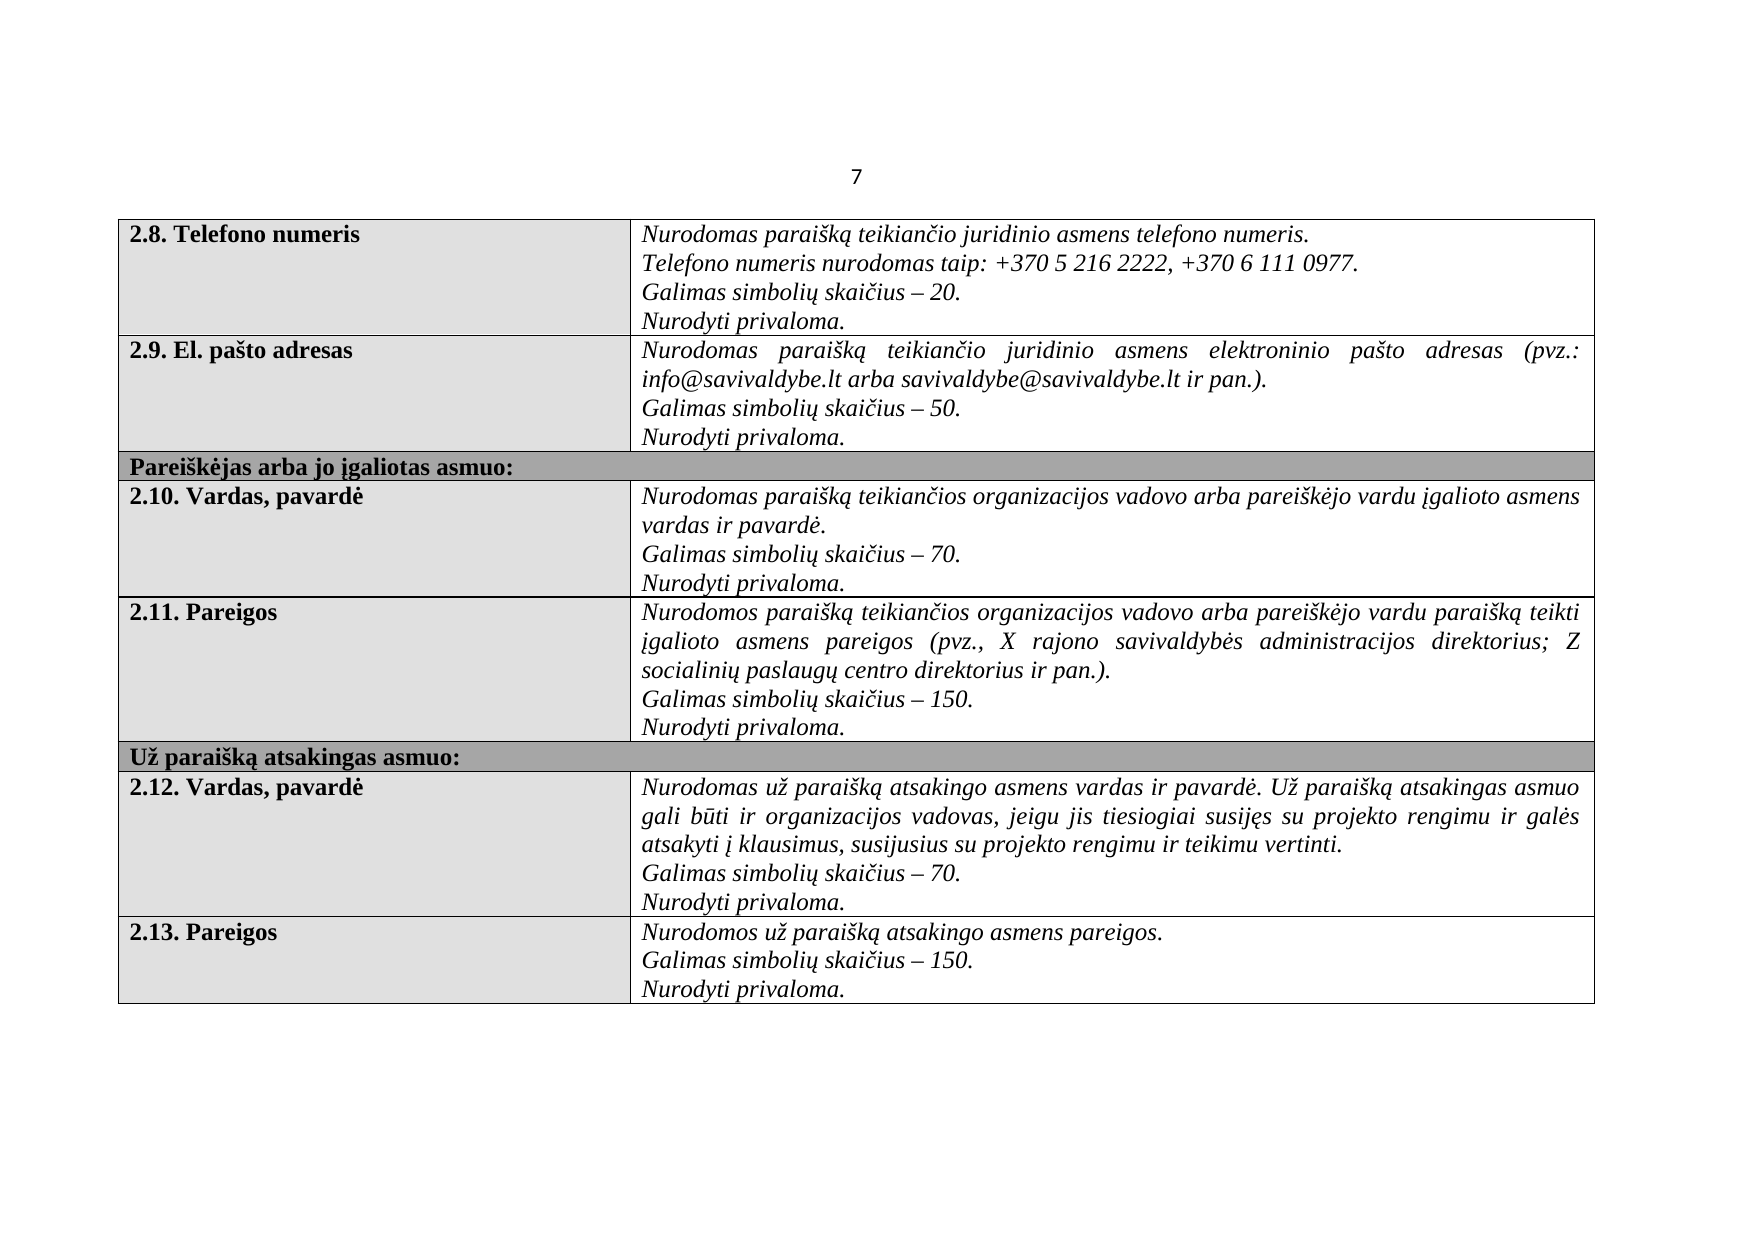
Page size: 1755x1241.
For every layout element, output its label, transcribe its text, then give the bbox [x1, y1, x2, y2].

table_cell 2.10. Vardas, pavardė [119, 481, 630, 596]
table_cell Nurodomas paraišką teikiančio juridinio asmens elektroninio pašto adresas (pvz.: info@savivaldybe.lt arba savivaldybe@savivaldybe.lt ir pan.). Galimas simbolių skaičius – 50. Nurodyti privaloma. [631, 336, 1594, 451]
table_cell 2.11. Pareigos [119, 598, 630, 741]
table_cell Nurodomas už paraišką atsakingo asmens vardas ir pavardė. Už paraišką atsakingas asmuo gali būti ir organizacijos vadovas, jeigu jis tiesiogiai susijęs su projekto rengimu ir galės atsakyti į klausimus, susijusius su projekto rengimu ir teikimu vertinti. Galimas simbolių skaičius – 70. Nurodyti privaloma. [631, 772, 1594, 916]
table_cell Nurodomos už paraišką atsakingo asmens pareigos. Galimas simbolių skaičius – 150. Nurodyti privaloma. [631, 917, 1594, 1003]
table_cell Pareiškėjas arba jo įgaliotas asmuo: [119, 452, 1594, 480]
table_cell 2.9. El. pašto adresas [119, 336, 630, 451]
table_cell Už paraišką atsakingas asmuo: [119, 742, 1594, 771]
table_cell Nurodomas paraišką teikiančios organizacijos vadovo arba pareiškėjo vardu įgalioto asmens vardas ir pavardė. Galimas simbolių skaičius – 70. Nurodyti privaloma. [631, 481, 1594, 596]
table_cell 2.8. Telefono numeris [119, 220, 630, 334]
table_cell 2.12. Vardas, pavardė [119, 772, 630, 916]
table_cell 2.13. Pareigos [119, 917, 630, 1003]
table_cell Nurodomas paraišką teikiančio juridinio asmens telefono numeris. Telefono numeris nurodomas taip: +370 5 216 2222, +370 6 111 0977. Galimas simbolių skaičius – 20. Nurodyti privaloma. [631, 220, 1594, 334]
table_cell Nurodomos paraišką teikiančios organizacijos vadovo arba pareiškėjo vardu paraišką teikti įgalioto asmens pareigos (pvz., X rajono savivaldybės administracijos direktorius; Z socialinių paslaugų centro direktorius ir pan.). Galimas simbolių skaičius – 150. Nurodyti privaloma. [631, 598, 1594, 741]
